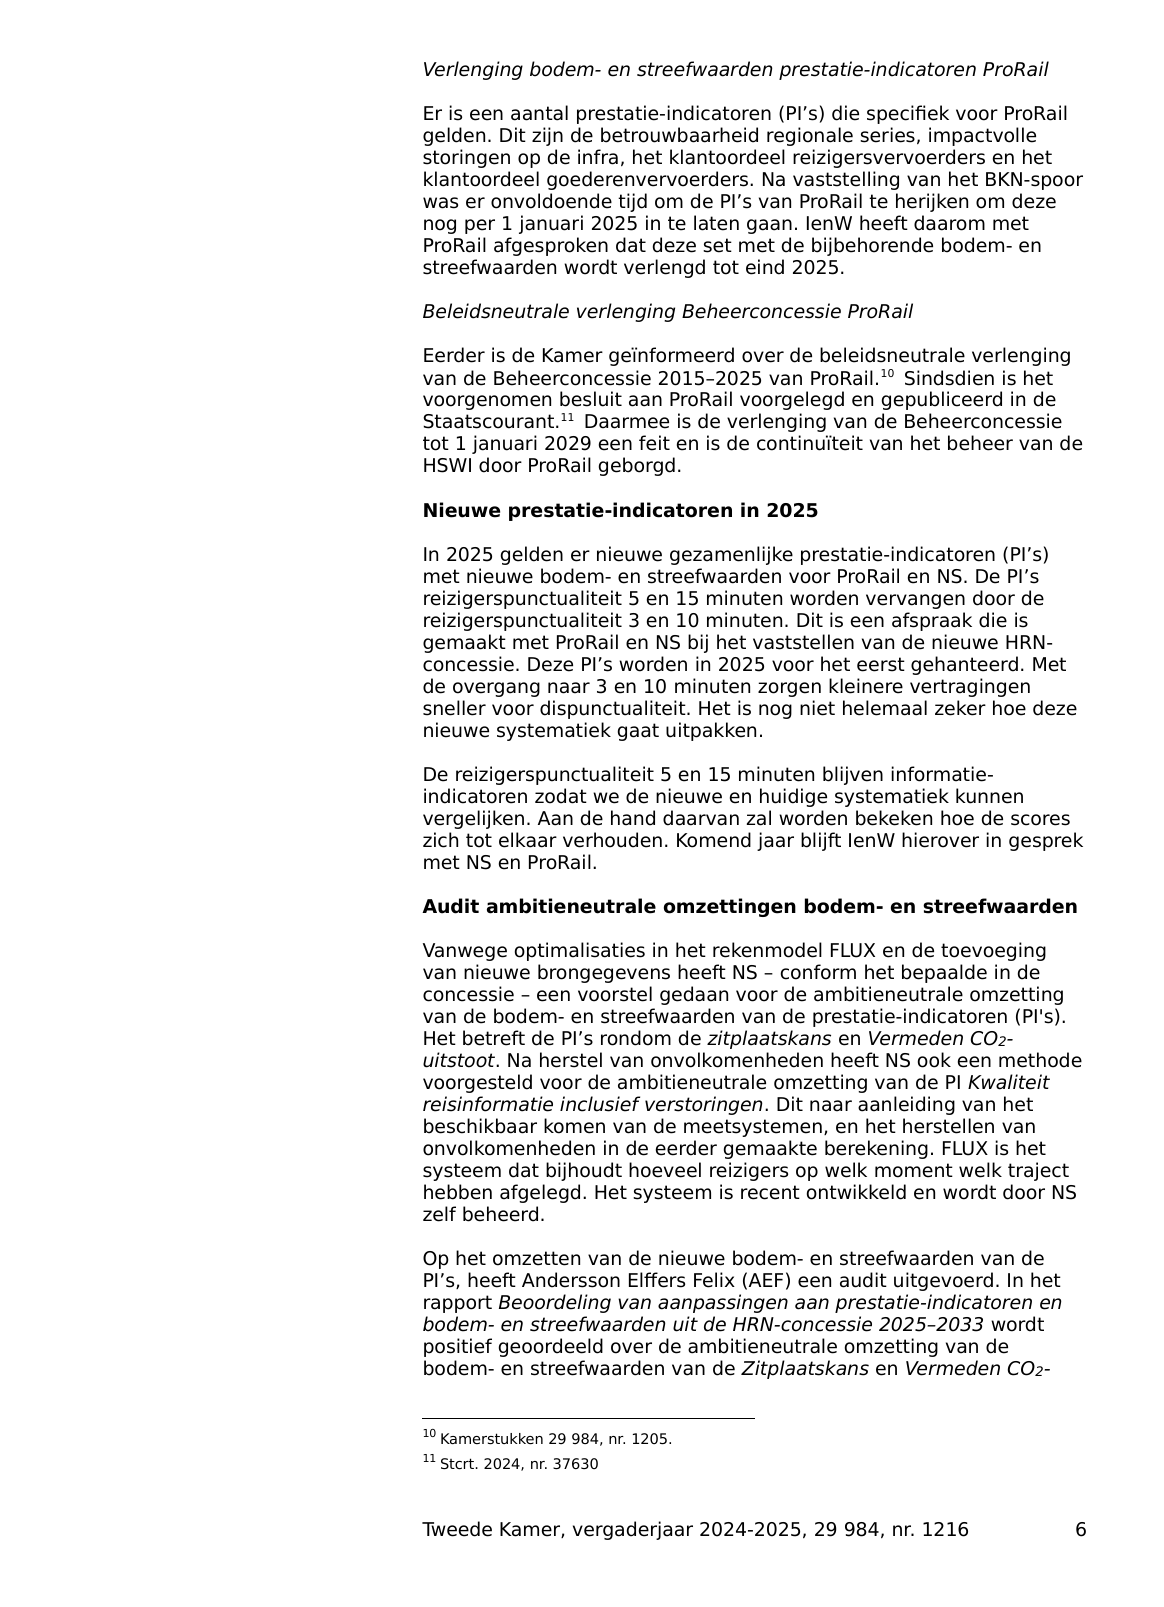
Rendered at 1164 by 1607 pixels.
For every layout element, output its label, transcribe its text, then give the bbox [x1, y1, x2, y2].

text Stcrt. 2024, nr. 37630 [422, 1452, 1087, 1474]
text Eerder is de Kamer geïnformeerd over de beleidsneutrale verlenging van de Beheerconcessie 2015–2025 van ProRail. Sindsdien is het voorgenomen besluit aan ProRail voorgelegd en gepubliceerd in de Staatscourant. Daarmee is de verlenging van de Beheerconcessie tot 1 januari 2029 een feit en is de continuïteit van het beheer van de HSWI door ProRail geborgd. [422, 345, 1087, 477]
text De reizigerspunctualiteit 5 en 15 minuten blijven informatie-indicatoren zodat we de nieuwe en huidige systematiek kunnen vergelijken. Aan de hand daarvan zal worden bekeken hoe de scores zich tot elkaar verhouden. Komend jaar blijft IenW hierover in gesprek met NS en ProRail. [422, 764, 1087, 873]
text In 2025 gelden er nieuwe gezamenlijke prestatie-indicatoren (PI’s) met nieuwe bodem- en streefwaarden voor ProRail en NS. De PI’s reizigerspunctualiteit 5 en 15 minuten worden vervangen door de reizigerspunctualiteit 3 en 10 minuten. Dit is een afspraak die is gemaakt met ProRail en NS bij het vaststellen van de nieuwe HRN-concessie. Deze PI’s worden in 2025 voor het eerst gehanteerd. Met de overgang naar 3 en 10 minuten zorgen kleinere vertragingen sneller voor dispunctualiteit. Het is nog niet helemaal zeker hoe deze nieuwe systematiek gaat uitpakken. [422, 544, 1087, 741]
text Op het omzetten van de nieuwe bodem- en streefwaarden van de PI’s, heeft Andersson Elffers Felix (AEF) een audit uitgevoerd. In het rapport Beoordeling van aanpassingen aan prestatie-indicatoren en bodem- en streefwaarden uit de HRN-concessie 2025–2033 wordt positief geoordeeld over de ambitieneutrale omzetting van de bodem- en streefwaarden van de Zitplaatskans en Vermeden CO2- [422, 1248, 1087, 1380]
subtitle Verlenging bodem- en streefwaarden prestatie-indicatoren ProRail [422, 59, 1087, 81]
text Vanwege optimalisaties in het rekenmodel FLUX en de toevoeging van nieuwe brongegevens heeft NS – conform het bepaalde in de concessie – een voorstel gedaan voor de ambitieneutrale omzetting van de bodem- en streefwaarden van de prestatie-indicatoren (PI's). Het betreft de PI’s rondom de zitplaatskans en Vermeden CO2-uitstoot. Na herstel van onvolkomenheden heeft NS ook een methode voorgesteld voor de ambitieneutrale omzetting van de PI Kwaliteit reisinformatie inclusief verstoringen. Dit naar aanleiding van het beschikbaar komen van de meetsystemen, en het herstellen van onvolkomenheden in de eerder gemaakte berekening. FLUX is het systeem dat bijhoudt hoeveel reizigers op welk moment welk traject hebben afgelegd. Het systeem is recent ontwikkeld en wordt door NS zelf beheerd. [422, 940, 1087, 1226]
text Kamerstukken 29 984, nr. 1205. [422, 1427, 1087, 1449]
text Er is een aantal prestatie-indicatoren (PI’s) die specifiek voor ProRail gelden. Dit zijn de betrouwbaarheid regionale series, impactvolle storingen op de infra, het klantoordeel reizigersvervoerders en het klantoordeel goederenvervoerders. Na vaststelling van het BKN-spoor was er onvoldoende tijd om de PI’s van ProRail te herijken om deze nog per 1 januari 2025 in te laten gaan. IenW heeft daarom met ProRail afgesproken dat deze set met de bijbehorende bodem- en streefwaarden wordt verlengd tot eind 2025. [422, 103, 1087, 279]
subtitle Nieuwe prestatie-indicatoren in 2025 [422, 499, 1087, 521]
subtitle Audit ambitieneutrale omzettingen bodem- en streefwaarden [422, 896, 1087, 918]
subtitle Beleidsneutrale verlenging Beheerconcessie ProRail [422, 301, 1087, 323]
